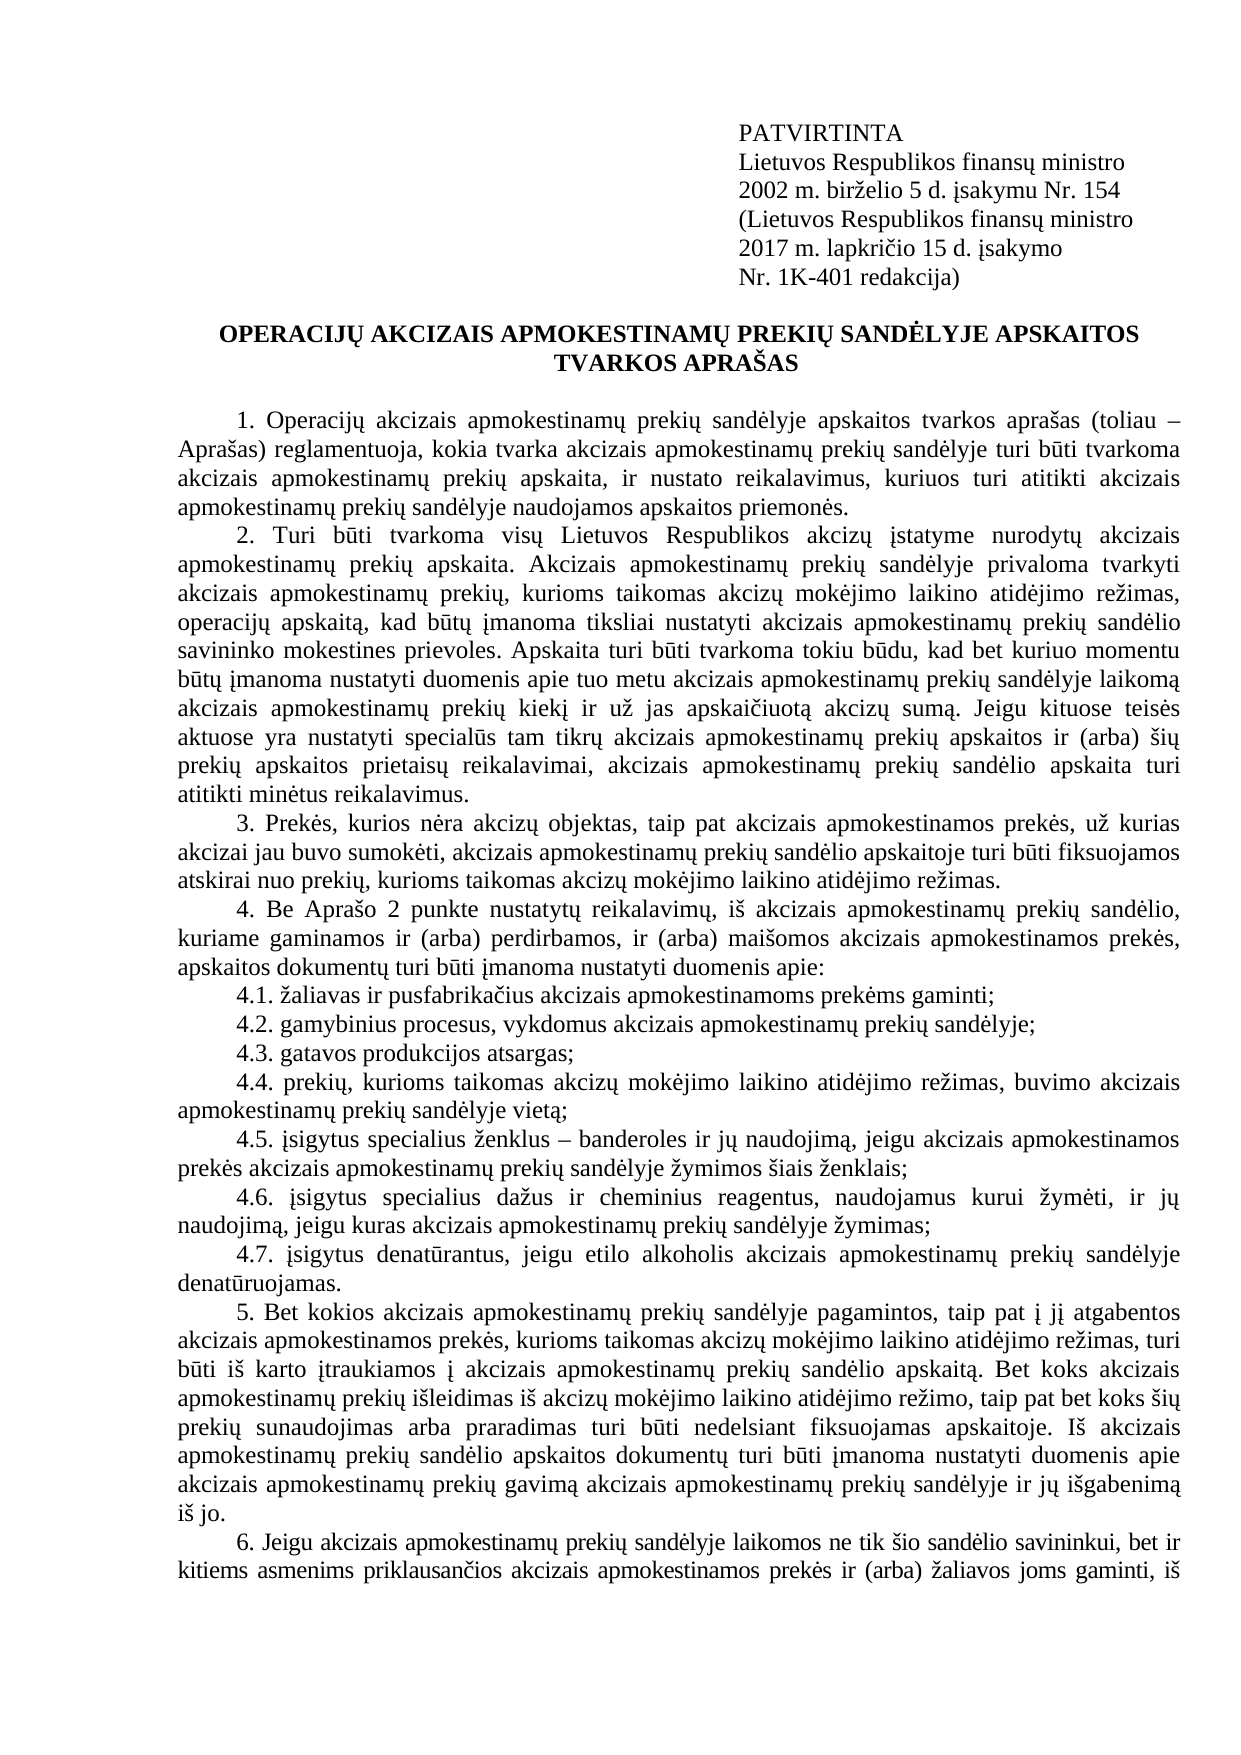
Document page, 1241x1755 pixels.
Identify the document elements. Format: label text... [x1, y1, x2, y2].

text Nr. 1K-401 redakcija) [738, 262, 1181, 291]
text 2017 m. lapkričio 15 d. įsakymo [738, 233, 1181, 262]
text 2. Turi būti tvarkoma visų Lietuvos Respublikos akcizų įstatyme nurodytų akcizais apmokestinamų prekių apskaita. Akcizais apmokestinamų prekių sandėlyje privaloma tvarkyti akcizais apmokestinamų prekių, kurioms taikomas akcizų mokėjimo laikino atidėjimo režimas, operacijų apskaitą, kad būtų įmanoma tiksliai nustatyti akcizais apmokestinamų prekių sandėlio savininko mokestines prievoles. Apskaita turi būti tvarkoma tokiu būdu, kad bet kuriuo momentu būtų įmanoma nustatyti duomenis apie tuo metu akcizais apmokestinamų prekių sandėlyje laikomą akcizais apmokestinamų prekių kiekį ir už jas apskaičiuotą akcizų sumą. Jeigu kituose teisės aktuose yra nustatyti specialūs tam tikrų akcizais apmokestinamų prekių apskaitos ir (arba) šių prekių apskaitos prietaisų reikalavimai, akcizais apmokestinamų prekių sandėlio apskaita turi atitikti minėtus reikalavimus. [177, 521, 1181, 808]
text 6. Jeigu akcizais apmokestinamų prekių sandėlyje laikomos ne tik šio sandėlio savininkui, bet ir kitiems asmenims priklausančios akcizais apmokestinamos prekės ir (arba) žaliavos joms gaminti, iš [177, 1527, 1181, 1584]
text OPERACIJŲ AKCIZAIS APMOKESTINAMŲ PREKIŲ SANDĖLYJE APSKAITOS TVARKOS APRAŠAS [177, 319, 1181, 377]
text 4.5. įsigytus specialius ženklus – banderoles ir jų naudojimą, jeigu akcizais apmokestinamos prekės akcizais apmokestinamų prekių sandėlyje žymimos šiais ženklais; [177, 1124, 1181, 1182]
text PATVIRTINTA [738, 118, 1181, 147]
text 4.2. gamybinius procesus, vykdomus akcizais apmokestinamų prekių sandėlyje; [177, 1009, 1181, 1038]
text 4. Be Aprašo 2 punkte nustatytų reikalavimų, iš akcizais apmokestinamų prekių sandėlio, kuriame gaminamos ir (arba) perdirbamos, ir (arba) maišomos akcizais apmokestinamos prekės, apskaitos dokumentų turi būti įmanoma nustatyti duomenis apie: [177, 894, 1181, 981]
text 3. Prekės, kurios nėra akcizų objektas, taip pat akcizais apmokestinamos prekės, už kurias akcizai jau buvo sumokėti, akcizais apmokestinamų prekių sandėlio apskaitoje turi būti fiksuojamos atskirai nuo prekių, kurioms taikomas akcizų mokėjimo laikino atidėjimo režimas. [177, 808, 1181, 894]
text Lietuvos Respublikos finansų ministro [738, 147, 1181, 176]
text 5. Bet kokios akcizais apmokestinamų prekių sandėlyje pagamintos, taip pat į jį atgabentos akcizais apmokestinamos prekės, kurioms taikomas akcizų mokėjimo laikino atidėjimo režimas, turi būti iš karto įtraukiamos į akcizais apmokestinamų prekių sandėlio apskaitą. Bet koks akcizais apmokestinamų prekių išleidimas iš akcizų mokėjimo laikino atidėjimo režimo, taip pat bet koks šių prekių sunaudojimas arba praradimas turi būti nedelsiant fiksuojamas apskaitoje. Iš akcizais apmokestinamų prekių sandėlio apskaitos dokumentų turi būti įmanoma nustatyti duomenis apie akcizais apmokestinamų prekių gavimą akcizais apmokestinamų prekių sandėlyje ir jų išgabenimą iš jo. [177, 1297, 1181, 1527]
text 4.3. gatavos produkcijos atsargas; [177, 1038, 1181, 1067]
text 4.6. įsigytus specialius dažus ir cheminius reagentus, naudojamus kurui žymėti, ir jų naudojimą, jeigu kuras akcizais apmokestinamų prekių sandėlyje žymimas; [177, 1182, 1181, 1239]
text 2002 m. birželio 5 d. įsakymu Nr. 154 [738, 176, 1181, 204]
text 4.4. prekių, kurioms taikomas akcizų mokėjimo laikino atidėjimo režimas, buvimo akcizais apmokestinamų prekių sandėlyje vietą; [177, 1067, 1181, 1124]
text 1. Operacijų akcizais apmokestinamų prekių sandėlyje apskaitos tvarkos aprašas (toliau – Aprašas) reglamentuoja, kokia tvarka akcizais apmokestinamų prekių sandėlyje turi būti tvarkoma akcizais apmokestinamų prekių apskaita, ir nustato reikalavimus, kuriuos turi atitikti akcizais apmokestinamų prekių sandėlyje naudojamos apskaitos priemonės. [177, 406, 1181, 521]
text 4.1. žaliavas ir pusfabrikačius akcizais apmokestinamoms prekėms gaminti; [177, 981, 1181, 1009]
text (Lietuvos Respublikos finansų ministro [738, 204, 1181, 233]
text 4.7. įsigytus denatūrantus, jeigu etilo alkoholis akcizais apmokestinamų prekių sandėlyje denatūruojamas. [177, 1239, 1181, 1297]
